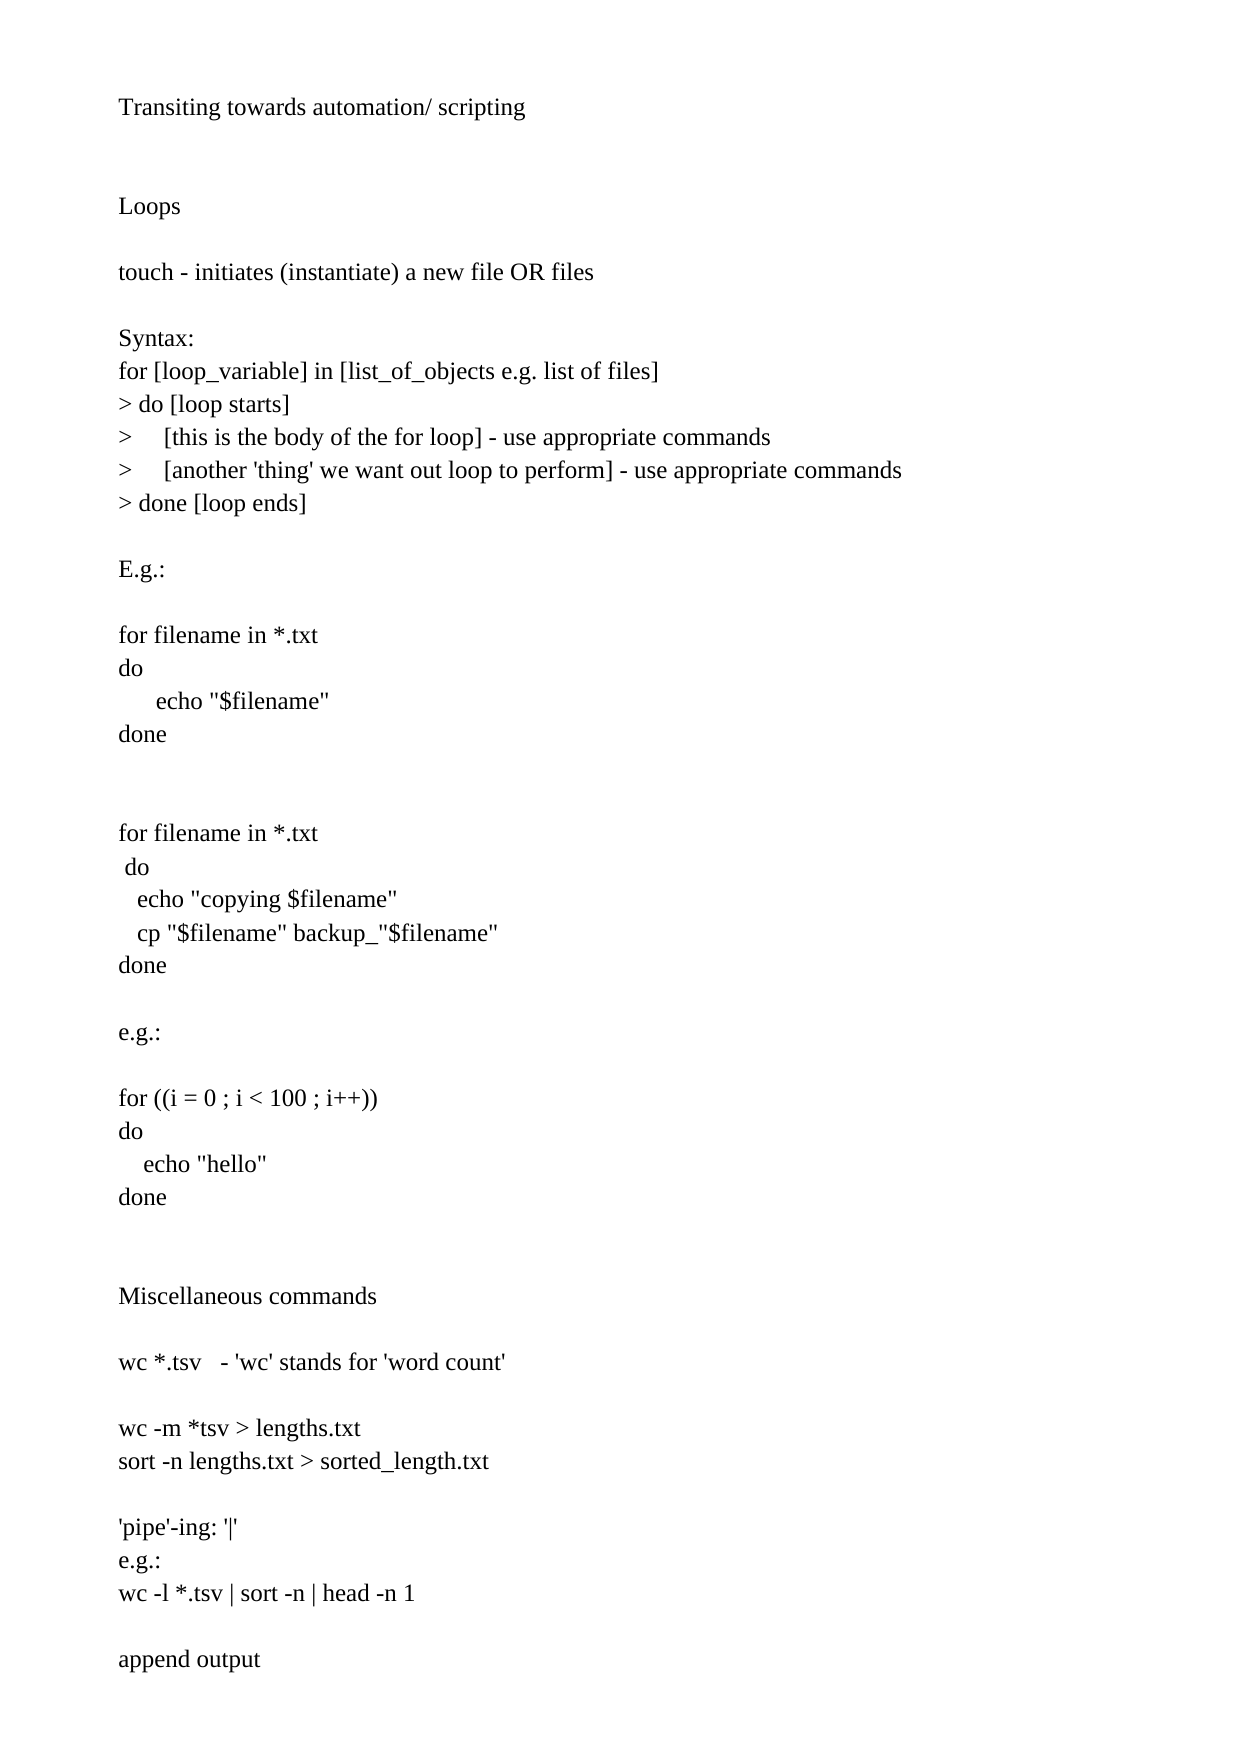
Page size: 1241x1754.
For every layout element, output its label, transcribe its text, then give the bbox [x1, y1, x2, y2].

text Transiting towards automation/ scripting Loops touch - initiates (instantiate) a new file OR files Syntax: for [loop_variable] in [list_of_objects e.g. list of files] > do [loop starts] > [this is the body of the for loop] - use appropriate commands > [another 'thing' we want out loop to perform] - use appropriate commands > done [loop ends] E.g.: for filename in *.txt do echo "$filename" done for filename in *.txt do echo "copying $filename" cp "$filename" backup_"$filename" done e.g.: for ((i = 0 ; i < 100 ; i++)) do echo "hello" done Miscellaneous commands wc *.tsv - 'wc' stands for 'word count' wc -m *tsv > lengths.txt sort -n lengths.txt > sorted_length.txt 'pipe'-ing: '|' e.g.: wc -l *.tsv | sort -n | head -n 1 append output [118, 59, 1181, 1673]
